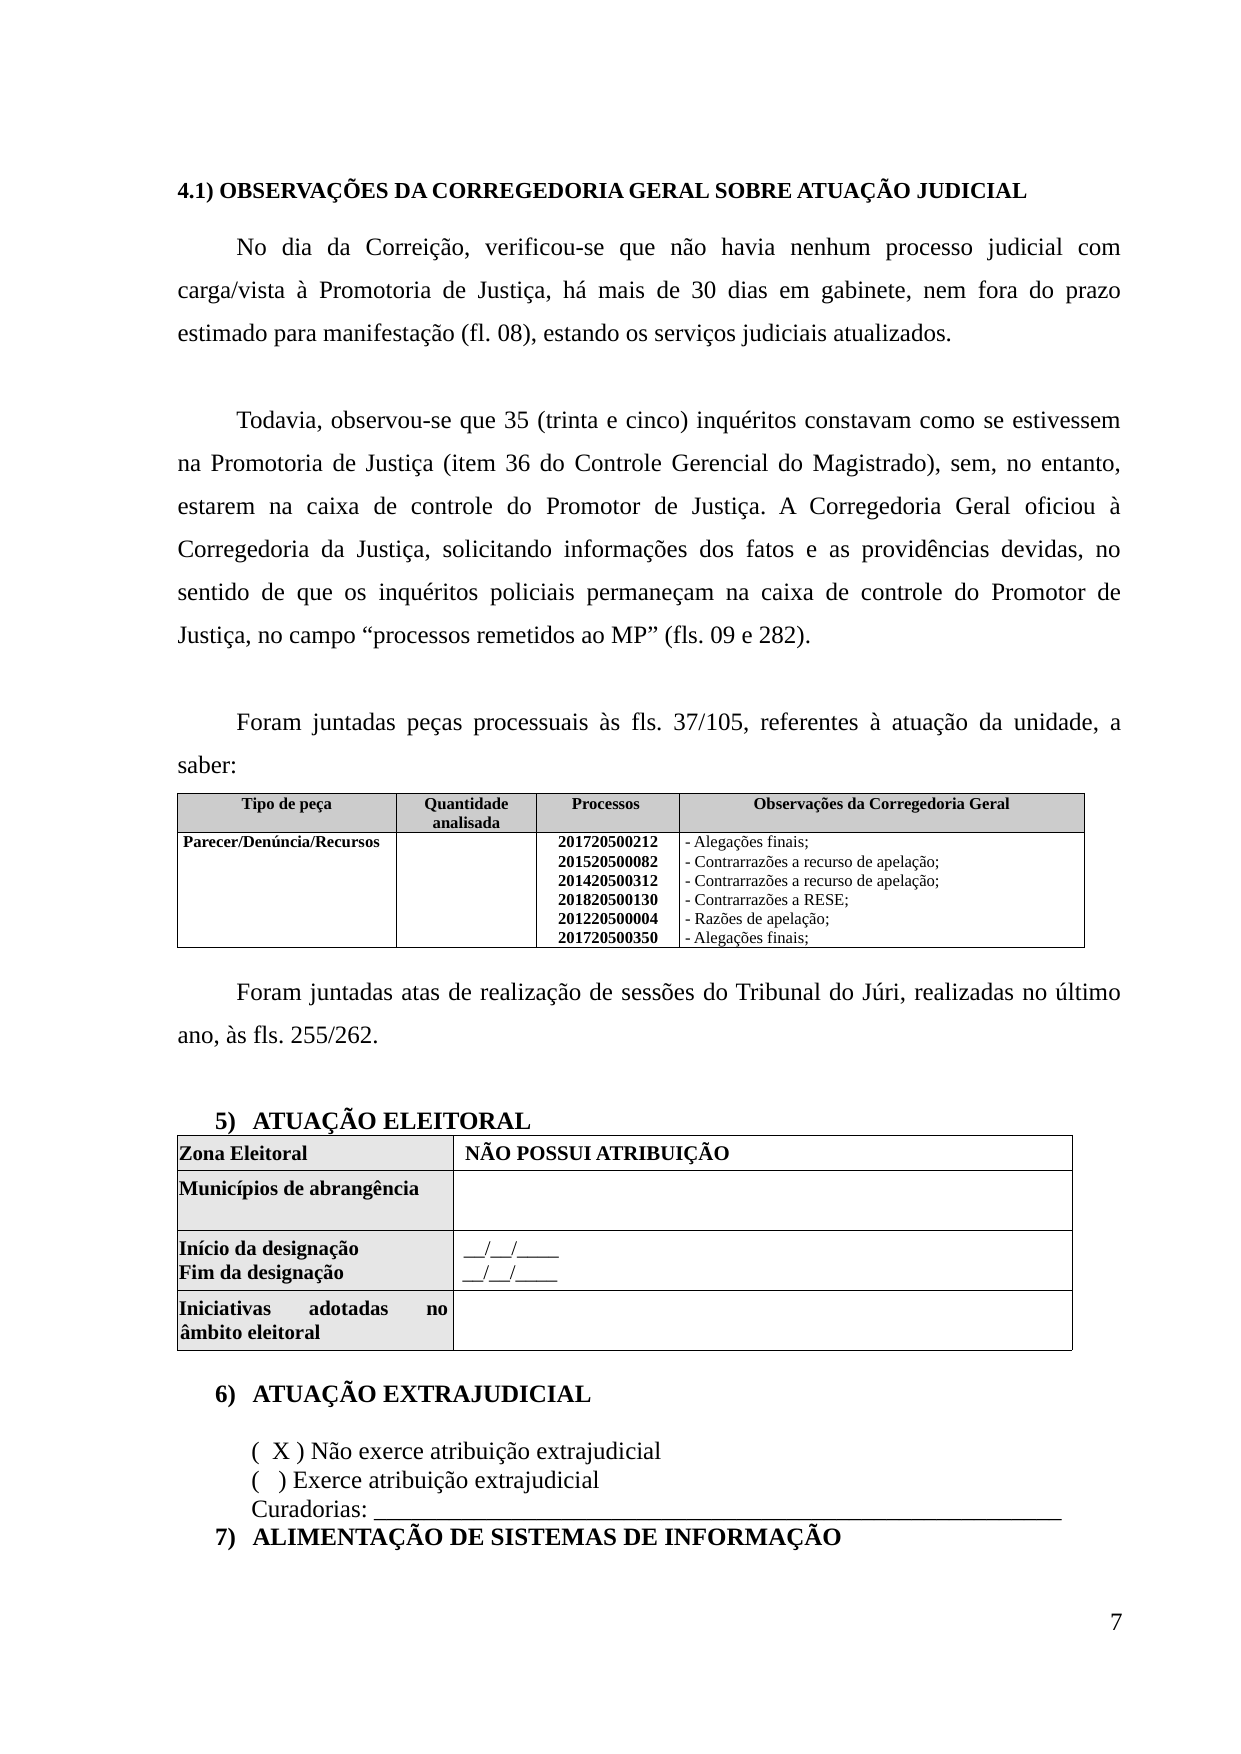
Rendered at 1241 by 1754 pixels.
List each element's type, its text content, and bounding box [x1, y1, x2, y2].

text 4.1) OBSERVAÇÕES DA CORREGEDORIA GERAL SOBRE ATUAÇÃO JUDICIAL [177, 177, 1122, 203]
table_cell Municípios de abrangência [178, 1171, 453, 1230]
list ATUAÇÃO ELEITORAL [215, 1106, 1122, 1135]
table_header NÃO POSSUI ATRIBUIÇÃO [454, 1136, 1072, 1170]
table_cell Parecer/Denúncia/Recursos [178, 833, 396, 947]
table_cell [454, 1171, 1072, 1230]
text Todavia, observou-se que 35 (trinta e cinco) inquéritos constavam como se estivessem na Promotoria de Justiça (item 36 do Controle Gerencial do Magistrado), sem, no entanto, estarem na caixa de controle do Promotor de Justiça. A Corregedoria Geral oficiou à Corregedoria da Justiça, solicitando informações dos fatos e as providências devidas, no sentido de que os inquéritos policiais permaneçam na caixa de controle do Promotor de Justiça, no campo “processos remetidos ao MP” (fls. 09 e 282). [177, 405, 1122, 649]
table_cell [454, 1291, 1072, 1350]
list ATUAÇÃO EXTRAJUDICIAL [215, 1379, 1122, 1407]
table_header Zona Eleitoral [178, 1136, 453, 1170]
table_cell Iniciativas adotadas no âmbito eleitoral [178, 1291, 453, 1350]
text No dia da Correição, verificou-se que não havia nenhum processo judicial com carga/vista à Promotoria de Justiça, há mais de 30 dias em gabinete, nem fora do prazo estimado para manifestação (fl. 08), estando os serviços judiciais atualizados. [177, 232, 1122, 347]
table_cell Início da designação Fim da designação [178, 1231, 453, 1290]
table_header Tipo de peça [178, 794, 396, 832]
list ALIMENTAÇÃO DE SISTEMAS DE INFORMAÇÃO [215, 1522, 1122, 1551]
text Curadorias: _______________________________________________________ [177, 1494, 1122, 1522]
table_cell - Alegações finais; - Contrarrazões a recurso de apelação; - Contrarrazões a recurso de apelação; - Contrarrazões a RESE; - Razões de apelação; - Alegações finais; [680, 833, 1084, 947]
table_cell 201720500212 201520500082 201420500312 201820500130 201220500004 201720500350 [537, 833, 679, 947]
table_header Observações da Corregedoria Geral [680, 794, 1084, 832]
text Foram juntadas peças processuais às fls. 37/105, referentes à atuação da unidade, a saber: [177, 707, 1122, 778]
text ( ) Exerce atribuição extrajudicial [177, 1465, 1122, 1494]
text Foram juntadas atas de realização de sessões do Tribunal do Júri, realizadas no último ano, às fls. 255/262. [177, 977, 1122, 1048]
table_cell __/__/____ __/__/____ [454, 1231, 1072, 1290]
table_cell [397, 833, 536, 947]
table_header Quantidade analisada [397, 794, 536, 832]
table_header Processos [537, 794, 679, 832]
text ( X ) Não exerce atribuição extrajudicial [177, 1436, 1122, 1465]
